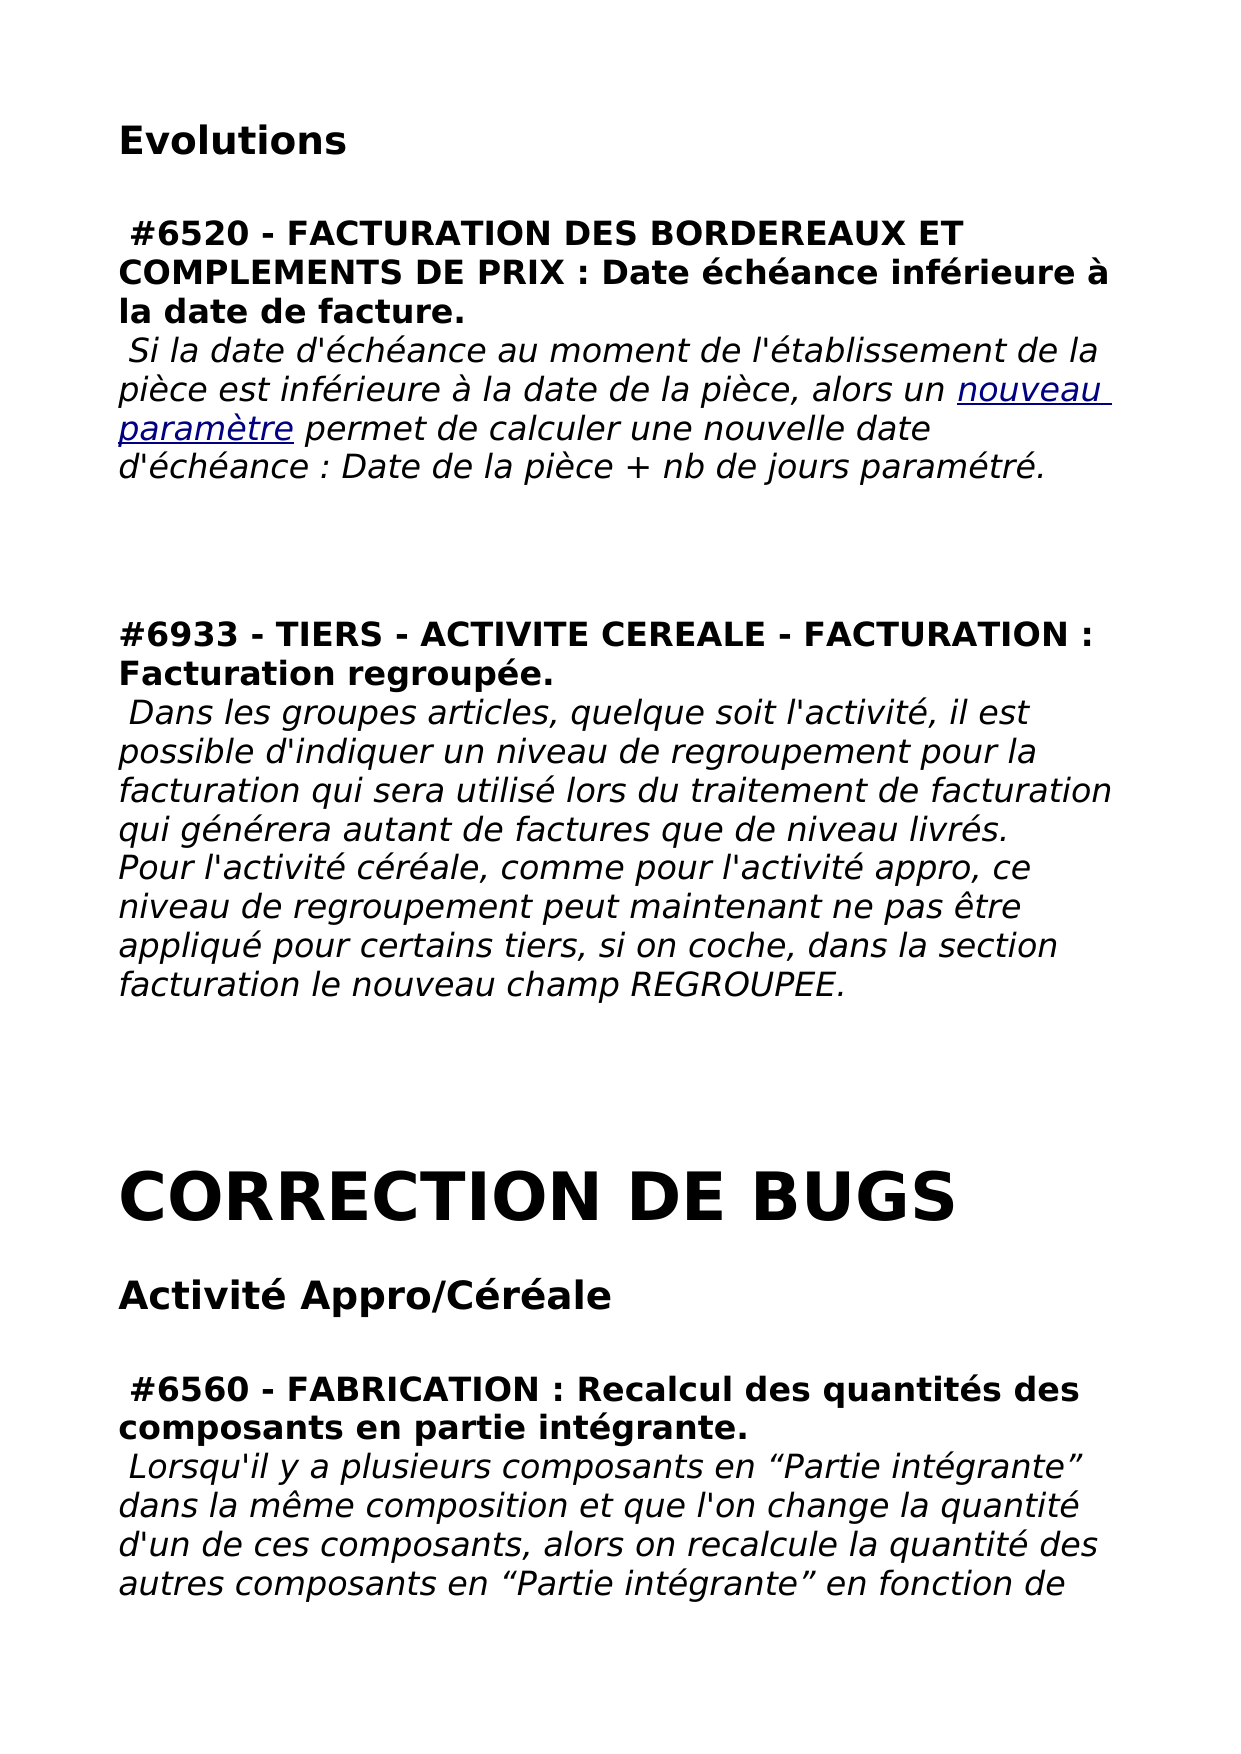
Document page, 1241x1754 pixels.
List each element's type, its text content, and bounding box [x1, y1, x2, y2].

text #6560 - FABRICATION : Recalcul des quantités des composants en partie intégrante. Lorsqu'il y a plusieurs composants en “Partie intégrante” dans la même composition et que l'on change la quantité d'un de ces composants, alors on recalcule la quantité des autres composants en “Partie intégrante” en fonction de [118, 1331, 1122, 1603]
text #6933 - TIERS - ACTIVITE CEREALE - FACTURATION : Facturation regroupée. Dans les groupes articles, quelque soit l'activité, il est possible d'indiquer un niveau de regroupement pour la facturation qui sera utilisé lors du traitement de facturation qui générera autant de factures que de niveau livrés. Pour l'activité céréale, comme pour l'activité appro, ce niveau de regroupement peut maintenant ne pas être appliqué pour certains tiers, si on coche, dans la section facturation le nouveau champ REGROUPEE. [118, 616, 1122, 1121]
text #6520 - FACTURATION DES BORDEREAUX ET COMPLEMENTS DE PRIX : Date échéance inférieure à la date de facture. Si la date d'échéance au moment de l'établissement de la pièce est inférieure à la date de la pièce, alors un nouveau paramètre permet de calculer une nouvelle date d'échéance : Date de la pièce + nb de jours paramétré. [118, 176, 1122, 603]
subtitle Evolutions [118, 118, 1122, 163]
subtitle CORRECTION DE BUGS [118, 1158, 1122, 1236]
subtitle Activité Appro/Céréale [118, 1273, 1122, 1319]
